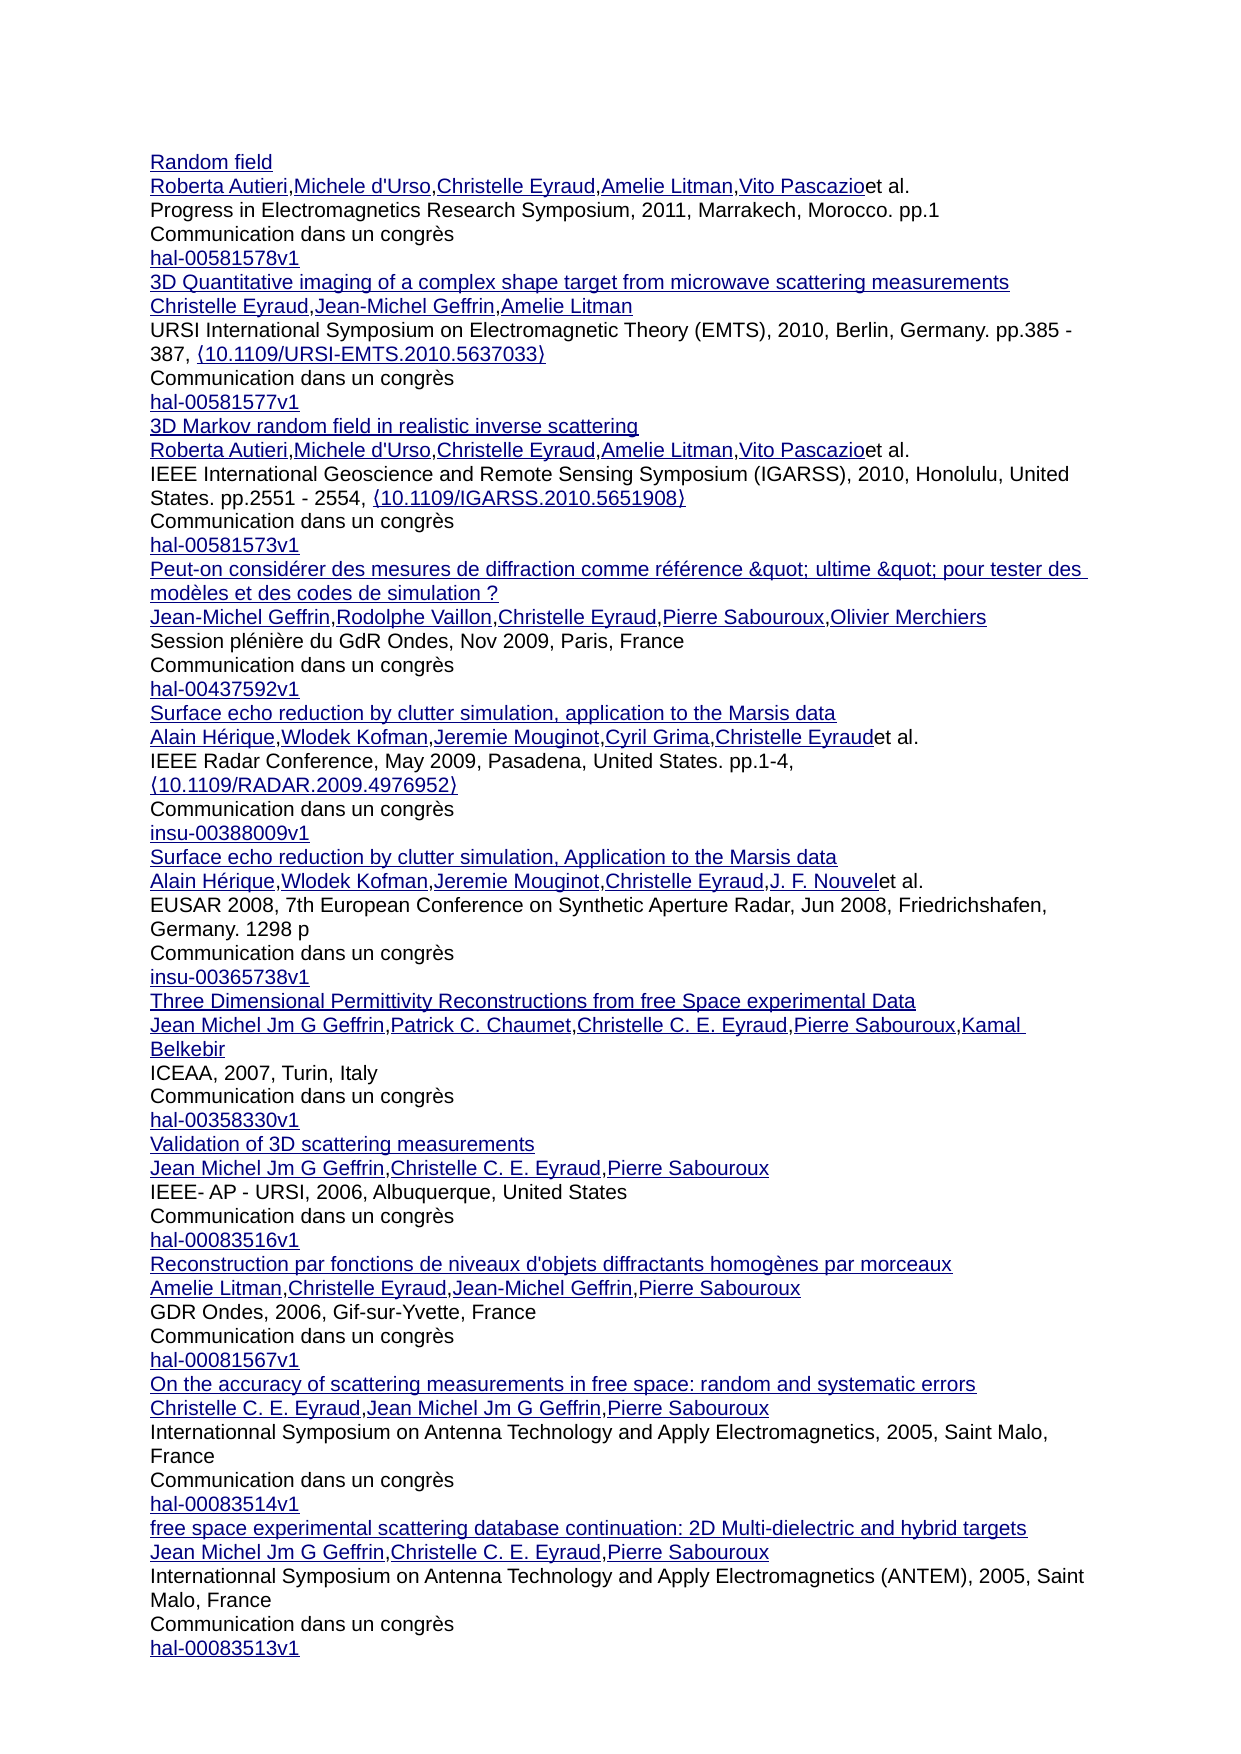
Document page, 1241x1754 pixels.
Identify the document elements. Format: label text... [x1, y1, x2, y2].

table_cell Surface echo reduction by clutter simulation, Application to the Marsis data Alain Hérique,Wlodek Kofman,Jeremie Mouginot,Christelle Eyraud,J. F. Nouvelet al. EUSAR 2008, 7th European Conference on Synthetic Aperture Radar, Jun 2008, Friedrichshafen, Germany. 1298 p Communication dans un congrès insu-00365738v1 [150, 845, 1090, 988]
table_cell free space experimental scattering database continuation: 2D Multi-dielectric and hybrid targets Jean Michel Jm G Geffrin,Christelle C. E. Eyraud,Pierre Sabouroux Internationnal Symposium on Antenna Technology and Apply Electromagnetics (ANTEM), 2005, Saint Malo, France Communication dans un congrès hal-00083513v1 [150, 1516, 1090, 1659]
table_cell Peut-on considérer des mesures de diffraction comme référence &quot; ultime &quot; pour tester des modèles et des codes de simulation ? Jean-Michel Geffrin,Rodolphe Vaillon,Christelle Eyraud,Pierre Sabouroux,Olivier Merchiers Session plénière du GdR Ondes, Nov 2009, Paris, France Communication dans un congrès hal-00437592v1 [150, 557, 1090, 701]
table_cell Validation of 3D scattering measurements Jean Michel Jm G Geffrin,Christelle C. E. Eyraud,Pierre Sabouroux IEEE- AP - URSI, 2006, Albuquerque, United States Communication dans un congrès hal-00083516v1 [150, 1132, 1090, 1252]
table_cell An innovative inversion approach based on contrast source-extended Born model and Markov Random field Roberta Autieri,Michele d'Urso,Christelle Eyraud,Amelie Litman,Vito Pascazioet al. Progress in Electromagnetics Research Symposium, 2011, Marrakech, Morocco. pp.1 Communication dans un congrès hal-00581578v1 [150, 150, 1090, 270]
table_cell Three Dimensional Permittivity Reconstructions from free Space experimental Data Jean Michel Jm G Geffrin,Patrick C. Chaumet,Christelle C. E. Eyraud,Pierre Sabouroux,Kamal Belkebir ICEAA, 2007, Turin, Italy Communication dans un congrès hal-00358330v1 [150, 989, 1090, 1132]
table_cell 3D Quantitative imaging of a complex shape target from microwave scattering measurements Christelle Eyraud,Jean-Michel Geffrin,Amelie Litman URSI International Symposium on Electromagnetic Theory (EMTS), 2010, Berlin, Germany. pp.385 - 387, ⟨10.1109/URSI-EMTS.2010.5637033⟩ Communication dans un congrès hal-00581577v1 [150, 270, 1090, 413]
table_cell 3D Markov random field in realistic inverse scattering Roberta Autieri,Michele d'Urso,Christelle Eyraud,Amelie Litman,Vito Pascazioet al. IEEE International Geoscience and Remote Sensing Symposium (IGARSS), 2010, Honolulu, United States. pp.2551 - 2554, ⟨10.1109/IGARSS.2010.5651908⟩ Communication dans un congrès hal-00581573v1 [150, 414, 1090, 557]
table_cell Surface echo reduction by clutter simulation, application to the Marsis data Alain Hérique,Wlodek Kofman,Jeremie Mouginot,Cyril Grima,Christelle Eyraudet al. IEEE Radar Conference, May 2009, Pasadena, United States. pp.1-4, ⟨10.1109/RADAR.2009.4976952⟩ Communication dans un congrès insu-00388009v1 [150, 701, 1090, 845]
table_cell Reconstruction par fonctions de niveaux d'objets diffractants homogènes par morceaux Amelie Litman,Christelle Eyraud,Jean-Michel Geffrin,Pierre Sabouroux GDR Ondes, 2006, Gif-sur-Yvette, France Communication dans un congrès hal-00081567v1 [150, 1252, 1090, 1372]
table_cell On the accuracy of scattering measurements in free space: random and systematic errors Christelle C. E. Eyraud,Jean Michel Jm G Geffrin,Pierre Sabouroux Internationnal Symposium on Antenna Technology and Apply Electromagnetics, 2005, Saint Malo, France Communication dans un congrès hal-00083514v1 [150, 1372, 1090, 1516]
